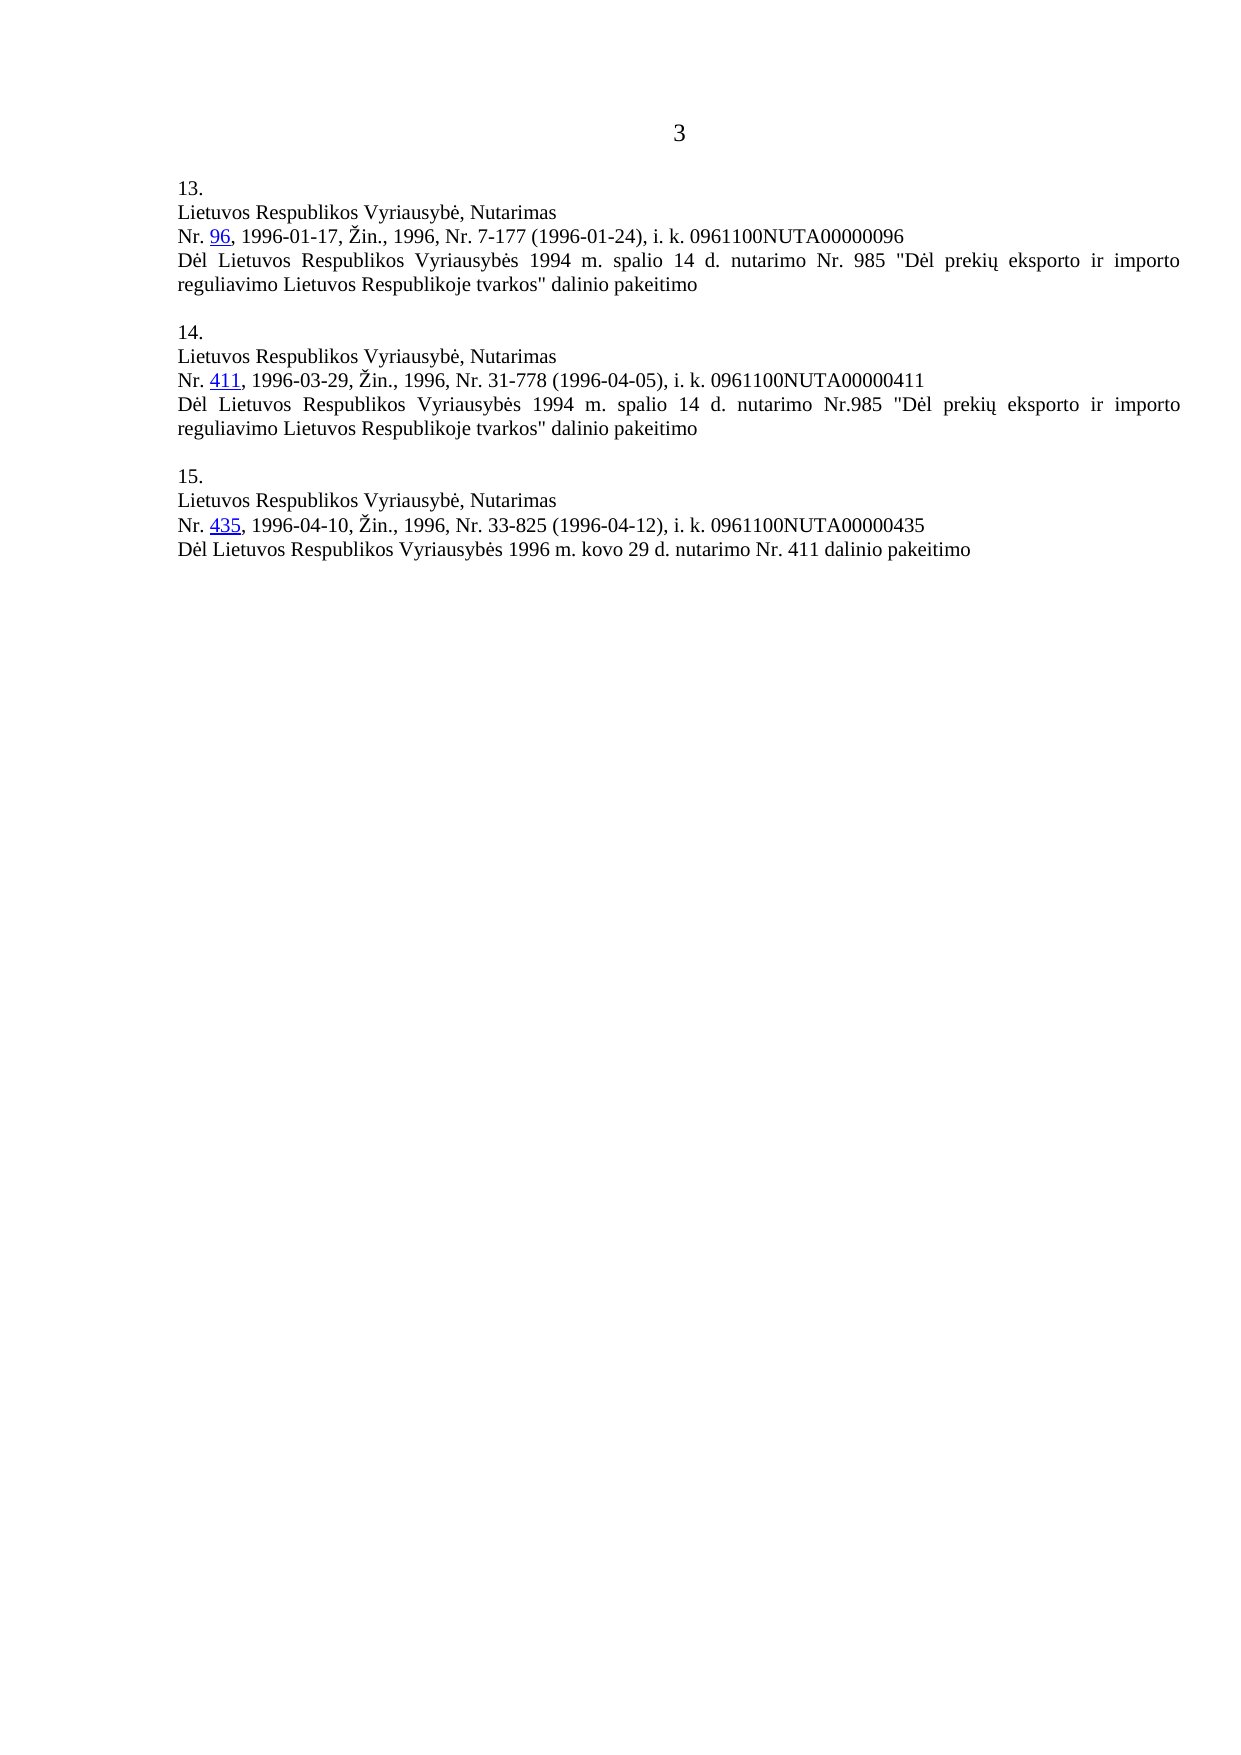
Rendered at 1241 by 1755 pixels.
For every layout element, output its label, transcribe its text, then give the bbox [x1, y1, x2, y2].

text 15. [177, 464, 1181, 488]
text 14. [177, 320, 1181, 344]
text Nr. 411, 1996-03-29, Žin., 1996, Nr. 31-778 (1996-04-05), i. k. 0961100NUTA00000411 [177, 368, 1181, 392]
text Nr. 96, 1996-01-17, Žin., 1996, Nr. 7-177 (1996-01-24), i. k. 0961100NUTA00000096 [177, 224, 1181, 248]
text Lietuvos Respublikos Vyriausybė, Nutarimas [177, 344, 1181, 368]
text Dėl Lietuvos Respublikos Vyriausybės 1994 m. spalio 14 d. nutarimo Nr.985 "Dėl prekių eksporto ir importo reguliavimo Lietuvos Respublikoje tvarkos" dalinio pakeitimo [177, 392, 1181, 440]
text Dėl Lietuvos Respublikos Vyriausybės 1994 m. spalio 14 d. nutarimo Nr. 985 "Dėl prekių eksporto ir importo reguliavimo Lietuvos Respublikoje tvarkos" dalinio pakeitimo [177, 248, 1181, 296]
text Lietuvos Respublikos Vyriausybė, Nutarimas [177, 488, 1181, 512]
text Lietuvos Respublikos Vyriausybė, Nutarimas [177, 200, 1181, 224]
text Nr. 435, 1996-04-10, Žin., 1996, Nr. 33-825 (1996-04-12), i. k. 0961100NUTA00000435 [177, 512, 1181, 537]
text 13. [177, 176, 1181, 200]
text Dėl Lietuvos Respublikos Vyriausybės 1996 m. kovo 29 d. nutarimo Nr. 411 dalinio pakeitimo [177, 537, 1181, 561]
